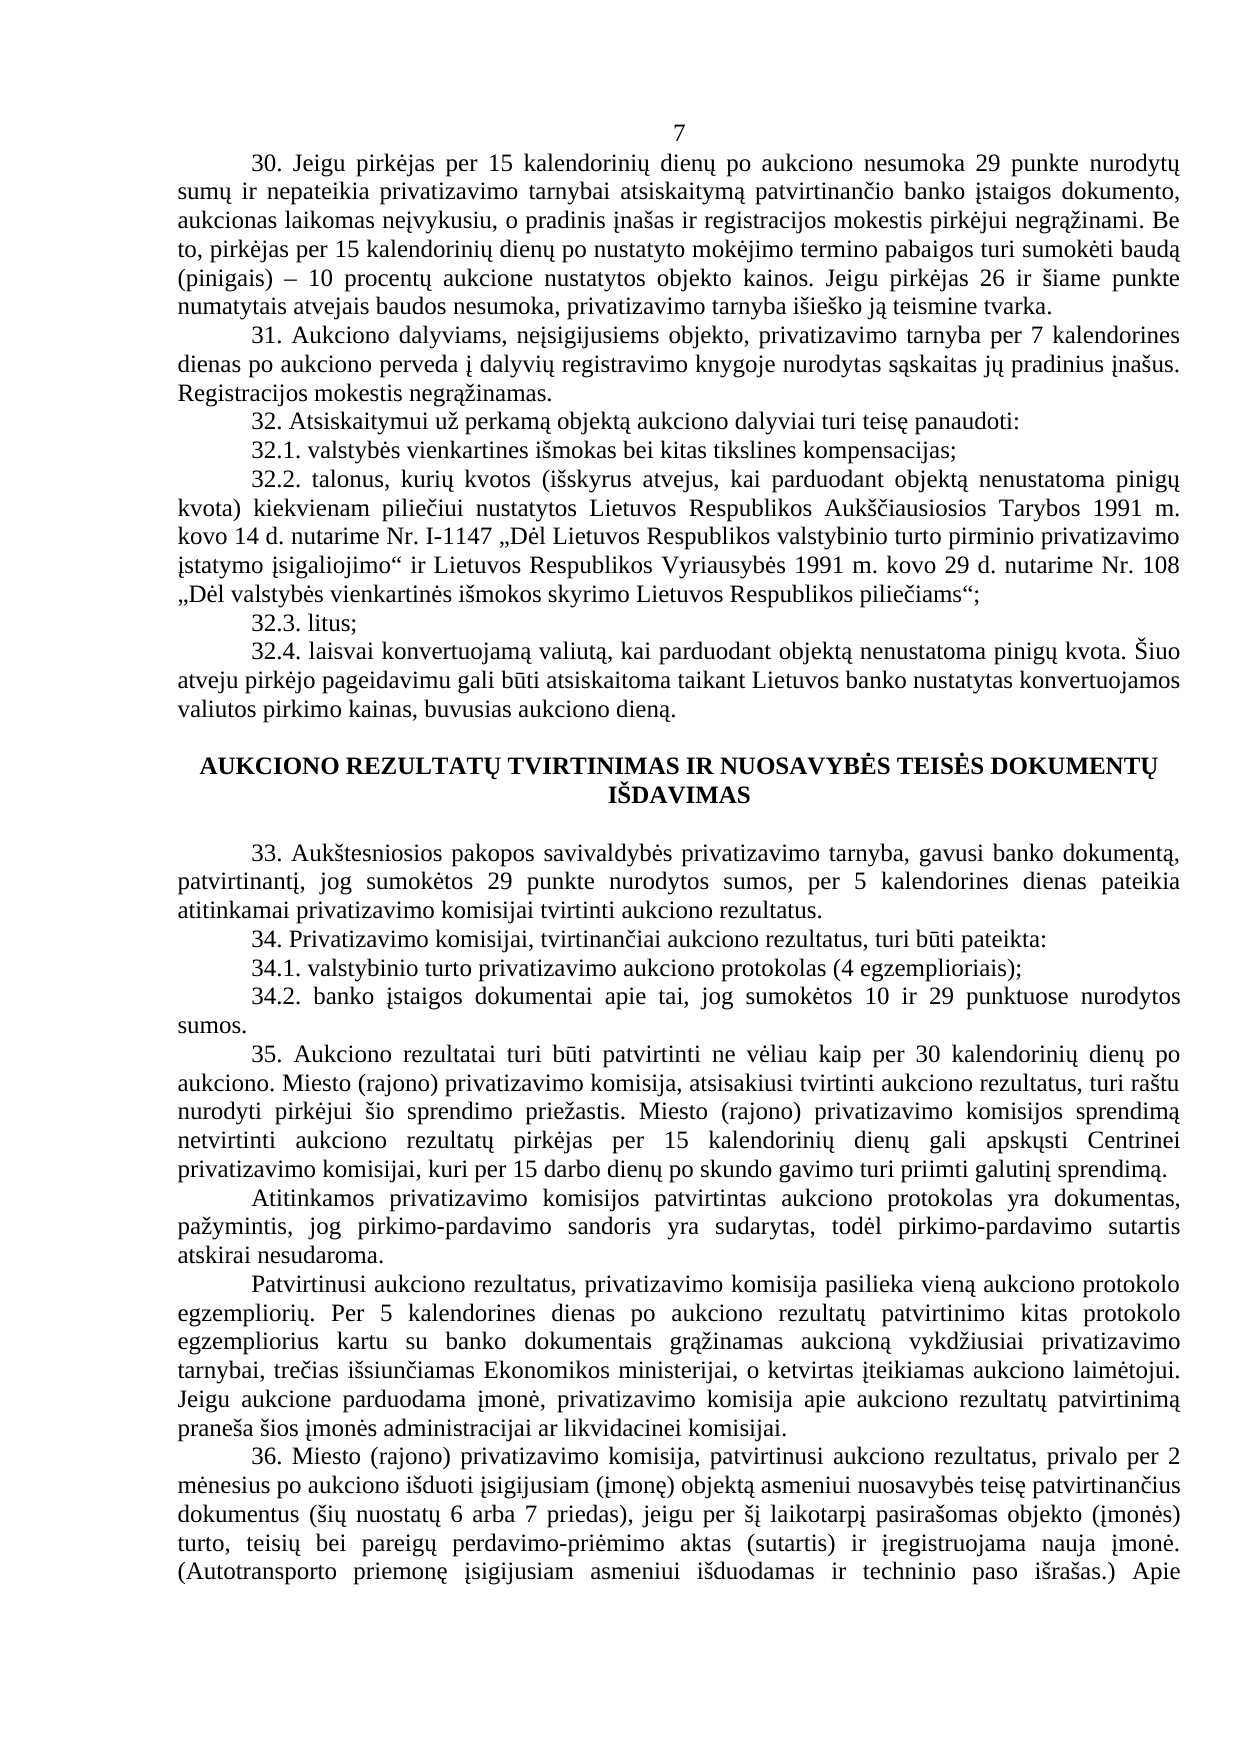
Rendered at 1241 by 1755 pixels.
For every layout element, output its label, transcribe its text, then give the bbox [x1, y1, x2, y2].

text 32.1. valstybės vienkartines išmokas bei kitas tikslines kompensacijas; [177, 435, 1181, 464]
text 33. Aukštesniosios pakopos savivaldybės privatizavimo tarnyba, gavusi banko dokumentą, patvirtinantį, jog sumokėtos 29 punkte nurodytos sumos, per 5 kalendorines dienas pateikia atitinkamai privatizavimo komisijai tvirtinti aukciono rezultatus. [177, 838, 1181, 924]
text Patvirtinusi aukciono rezultatus, privatizavimo komisija pasilieka vieną aukciono protokolo egzempliorių. Per 5 kalendorines dienas po aukciono rezultatų patvirtinimo kitas protokolo egzempliorius kartu su banko dokumentais grąžinamas aukcioną vykdžiusiai privatizavimo tarnybai, trečias išsiunčiamas Ekonomikos ministerijai, o ketvirtas įteikiamas aukciono laimėtojui. Jeigu aukcione parduodama įmonė, privatizavimo komisija apie aukciono rezultatų patvirtinimą praneša šios įmonės administracijai ar likvidacinei komisijai. [177, 1269, 1181, 1441]
text 30. Jeigu pirkėjas per 15 kalendorinių dienų po aukciono nesumoka 29 punkte nurodytų sumų ir nepateikia privatizavimo tarnybai atsiskaitymą patvirtinančio banko įstaigos dokumento, aukcionas laikomas neįvykusiu, o pradinis įnašas ir registracijos mokestis pirkėjui negrąžinami. Be to, pirkėjas per 15 kalendorinių dienų po nustatyto mokėjimo termino pabaigos turi sumokėti baudą (pinigais) – 10 procentų aukcione nustatytos objekto kainos. Jeigu pirkėjas 26 ir šiame punkte numatytais atvejais baudos nesumoka, privatizavimo tarnyba išieško ją teismine tvarka. [177, 148, 1181, 320]
text 35. Aukciono rezultatai turi būti patvirtinti ne vėliau kaip per 30 kalendorinių dienų po aukciono. Miesto (rajono) privatizavimo komisija, atsisakiusi tvirtinti aukciono rezultatus, turi raštu nurodyti pirkėjui šio sprendimo priežastis. Miesto (rajono) privatizavimo komisijos sprendimą netvirtinti aukciono rezultatų pirkėjas per 15 kalendorinių dienų gali apskųsti Centrinei privatizavimo komisijai, kuri per 15 darbo dienų po skundo gavimo turi priimti galutinį sprendimą. [177, 1039, 1181, 1183]
text 31. Aukciono dalyviams, neįsigijusiems objekto, privatizavimo tarnyba per 7 kalendorines dienas po aukciono perveda į dalyvių registravimo knygoje nurodytas sąskaitas jų pradinius įnašus. Registracijos mokestis negrąžinamas. [177, 320, 1181, 406]
text 36. Miesto (rajono) privatizavimo komisija, patvirtinusi aukciono rezultatus, privalo per 2 mėnesius po aukciono išduoti įsigijusiam (įmonę) objektą asmeniui nuosavybės teisę patvirtinančius dokumentus (šių nuostatų 6 arba 7 priedas), jeigu per šį laikotarpį pasirašomas objekto (įmonės) turto, teisių bei pareigų perdavimo-priėmimo aktas (sutartis) ir įregistruojama nauja įmonė. (Autotransporto priemonę įsigijusiam asmeniui išduodamas ir techninio paso išrašas.) Apie [177, 1441, 1181, 1585]
text 32.4. laisvai konvertuojamą valiutą, kai parduodant objektą nenustatoma pinigų kvota. Šiuo atveju pirkėjo pageidavimu gali būti atsiskaitoma taikant Lietuvos banko nustatytas konvertuojamos valiutos pirkimo kainas, buvusias aukciono dieną. [177, 636, 1181, 723]
text 34. Privatizavimo komisijai, tvirtinančiai aukciono rezultatus, turi būti pateikta: [177, 924, 1181, 953]
text 32. Atsiskaitymui už perkamą objektą aukciono dalyviai turi teisę panaudoti: [177, 406, 1181, 435]
text 34.1. valstybinio turto privatizavimo aukciono protokolas (4 egzemplioriais); [177, 953, 1181, 981]
text 32.3. litus; [177, 608, 1181, 636]
text 32.2. talonus, kurių kvotos (išskyrus atvejus, kai parduodant objektą nenustatoma pinigų kvota) kiekvienam piliečiui nustatytos Lietuvos Respublikos Aukščiausiosios Tarybos 1991 m. kovo 14 d. nutarime Nr. I-1147 „Dėl Lietuvos Respublikos valstybinio turto pirminio privatizavimo įstatymo įsigaliojimo“ ir Lietuvos Respublikos Vyriausybės 1991 m. kovo 29 d. nutarime Nr. 108 „Dėl valstybės vienkartinės išmokos skyrimo Lietuvos Respublikos piliečiams“; [177, 464, 1181, 608]
text Aukciono rezultatų tvirtinimas ir nuosavybės teisės dokumentų išdavimas [177, 751, 1181, 809]
text Atitinkamos privatizavimo komisijos patvirtintas aukciono protokolas yra dokumentas, pažymintis, jog pirkimo-pardavimo sandoris yra sudarytas, todėl pirkimo-pardavimo sutartis atskirai nesudaroma. [177, 1183, 1181, 1269]
text 34.2. banko įstaigos dokumentai apie tai, jog sumokėtos 10 ir 29 punktuose nurodytos sumos. [177, 981, 1181, 1039]
